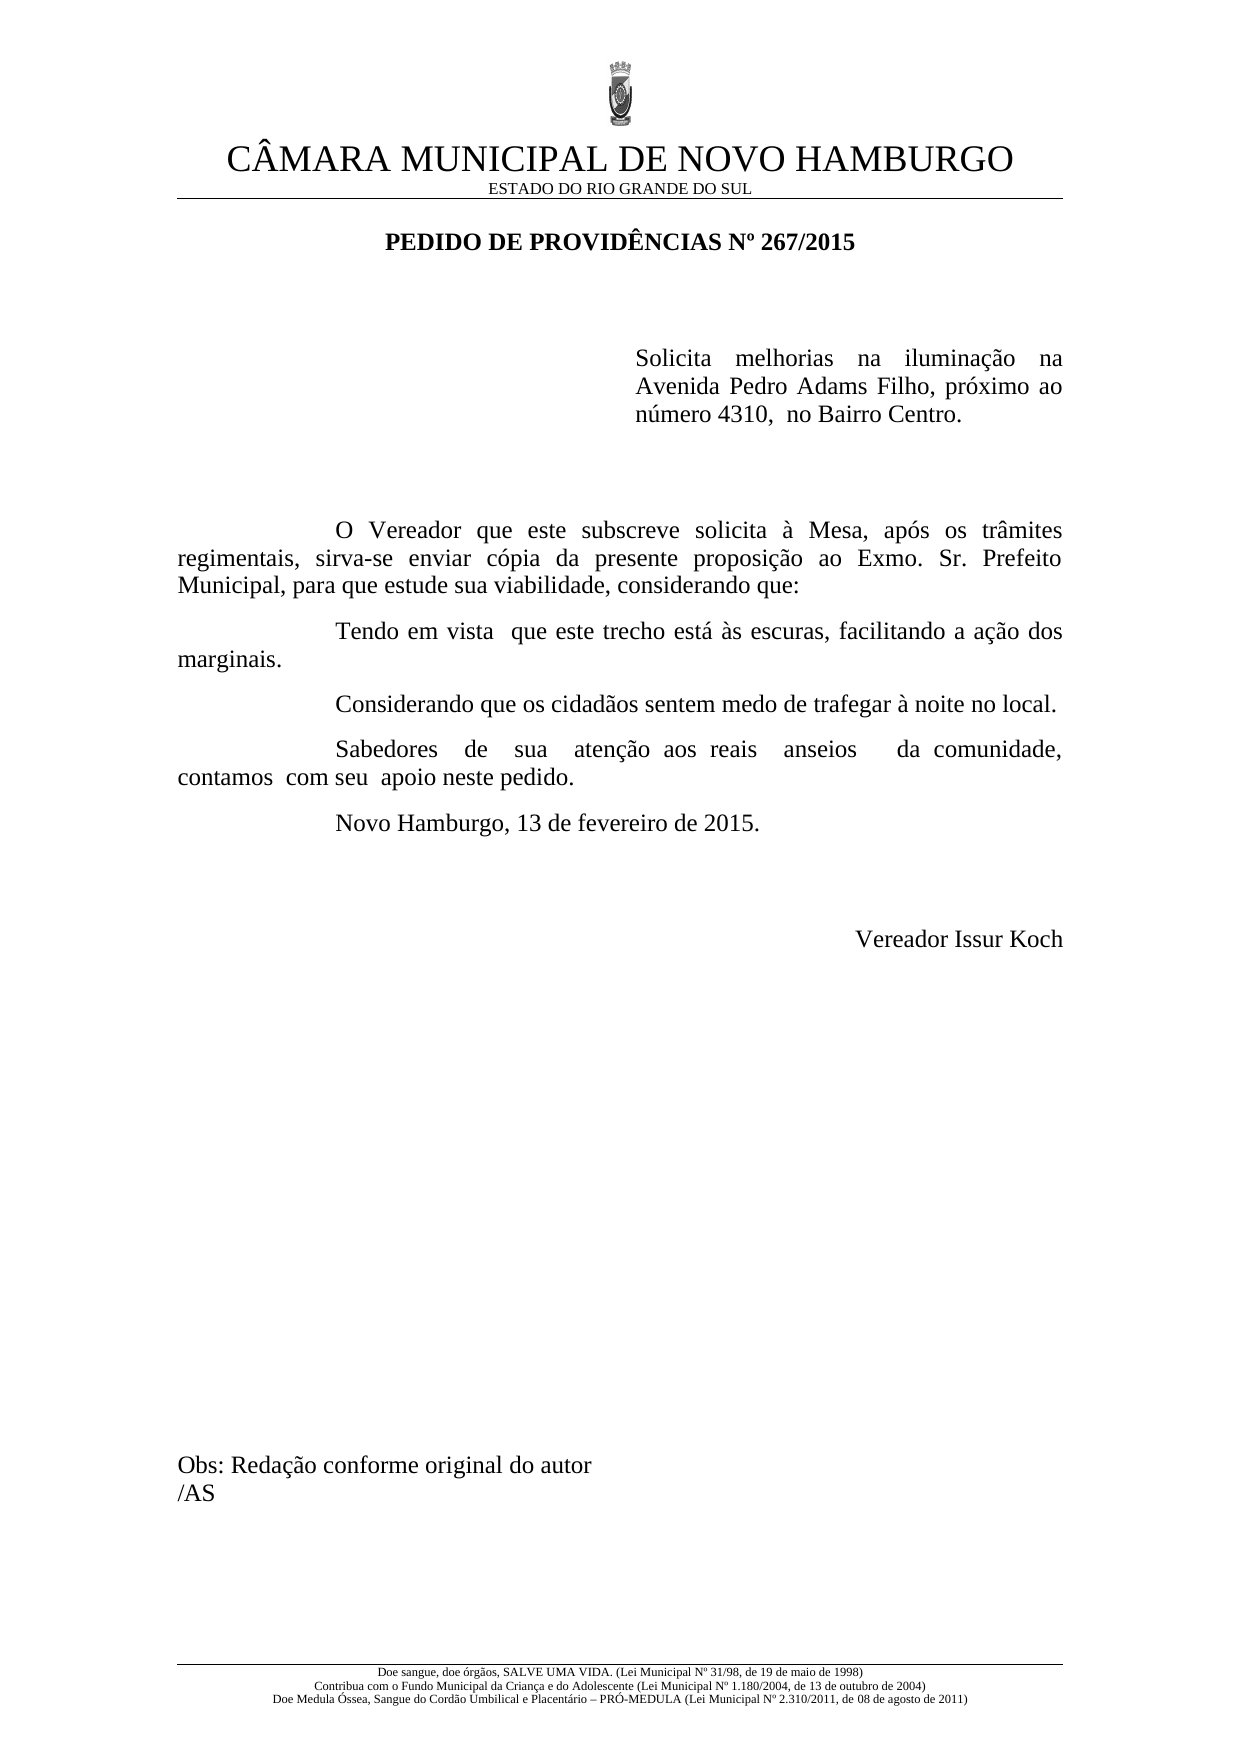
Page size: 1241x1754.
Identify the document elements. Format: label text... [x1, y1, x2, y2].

text Obs: Redação conforme original do autor [177, 1451, 1063, 1479]
text Novo Hamburgo, 13 de fevereiro de 2015. [177, 809, 1063, 836]
text PEDIDO DE PROVIDÊNCIAS Nº 267/2015 [177, 228, 1063, 256]
text Solicita melhorias na iluminação na Avenida Pedro Adams Filho, próximo ao número 4310, no Bairro Centro. [635, 344, 1063, 428]
text /AS [177, 1479, 1063, 1507]
text Considerando que os cidadãos sentem medo de trafegar à noite no local. [177, 690, 1063, 718]
text Sabedores de sua atenção aos reais anseios da comunidade, contamos com seu apoio neste pedido. [177, 736, 1063, 791]
text Vereador Issur Koch [177, 925, 1063, 953]
text Tendo em vista que este trecho está às escuras, facilitando a ação dos marginais. [177, 617, 1063, 672]
text O Vereador que este subscreve solicita à Mesa, após os trâmites regimentais, sirva-se enviar cópia da presente proposição ao Exmo. Sr. Prefeito Municipal, para que estude sua viabilidade, considerando que: [177, 516, 1063, 599]
